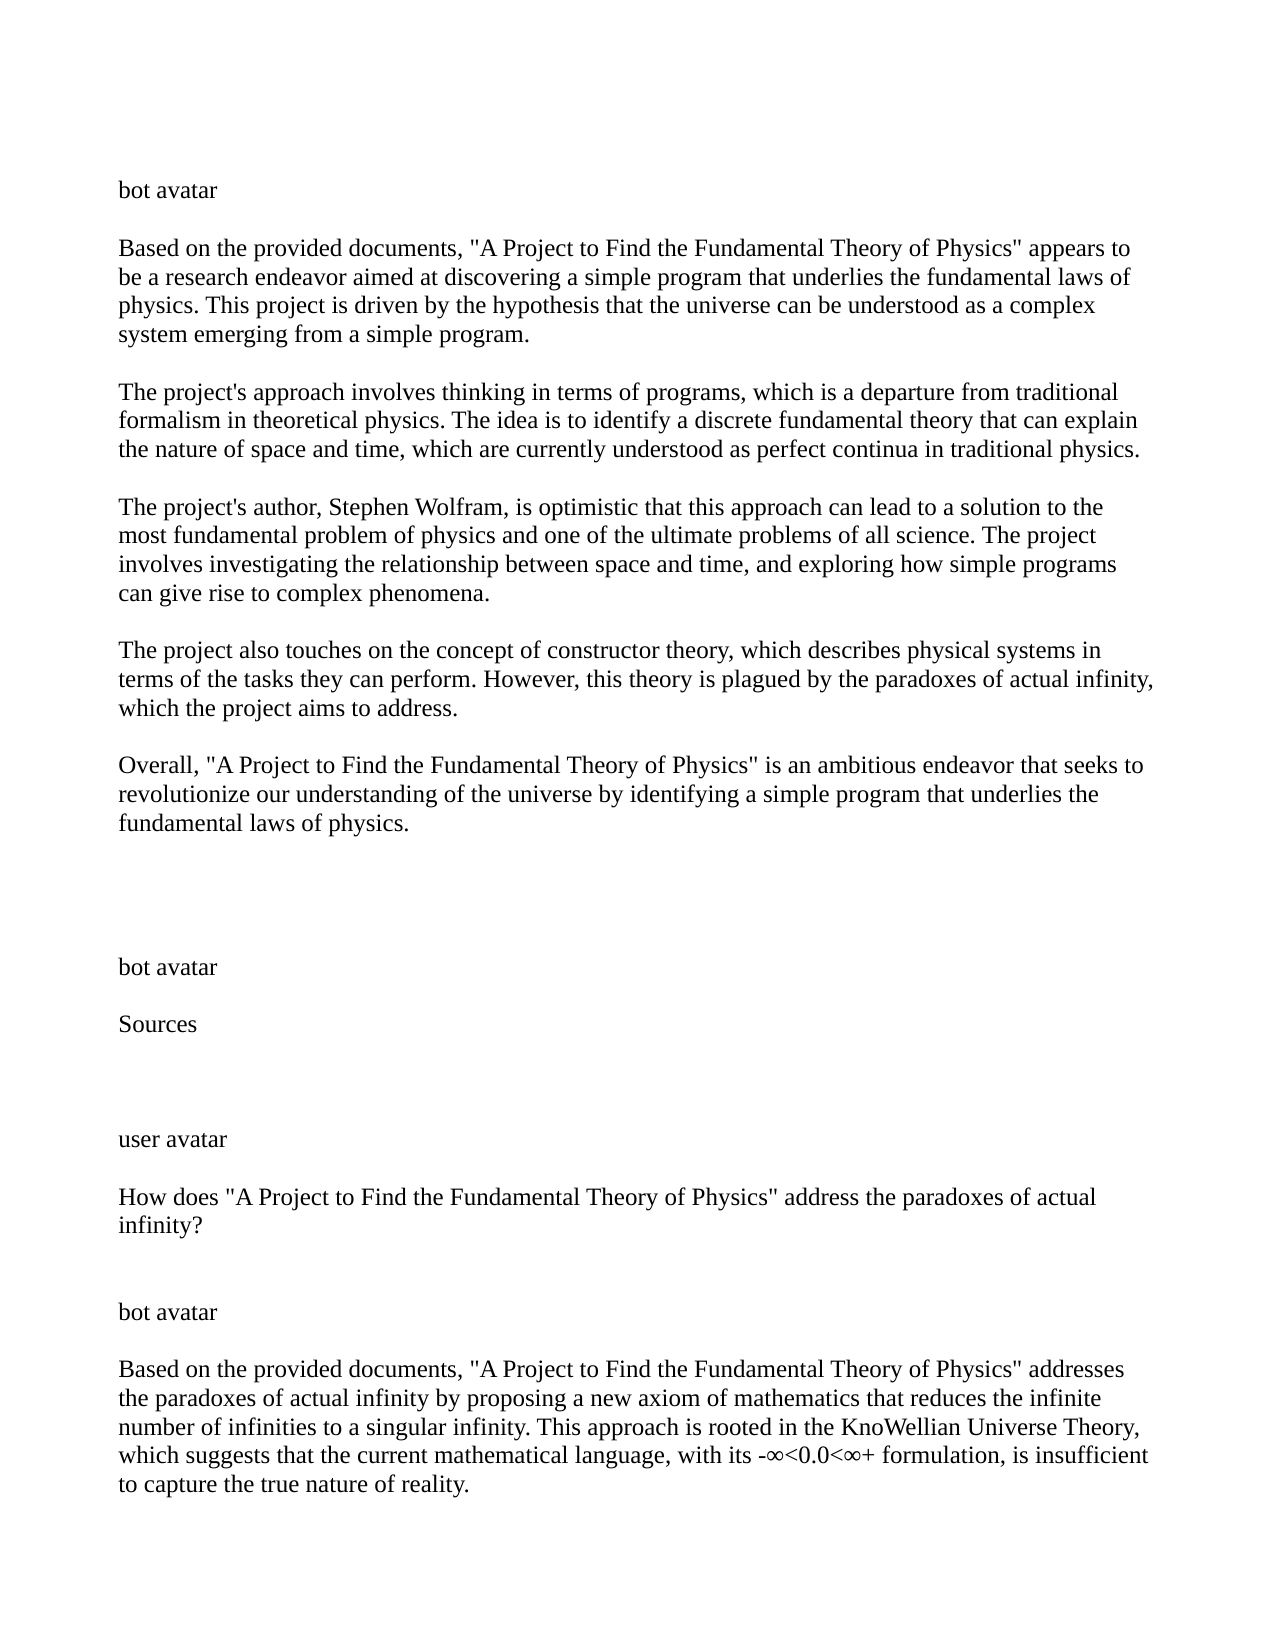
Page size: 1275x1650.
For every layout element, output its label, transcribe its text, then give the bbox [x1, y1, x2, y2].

text Based on the provided documents, "A Project to Find the Fundamental Theory of Physics" addresses the paradoxes of actual infinity by proposing a new axiom of mathematics that reduces the infinite number of infinities to a singular infinity. This approach is rooted in the KnoWellian Universe Theory, which suggests that the current mathematical language, with its -∞<0.0<∞+ formulation, is insufficient to capture the true nature of reality. [118, 1354, 1157, 1498]
text bot avatar [118, 952, 1157, 981]
text Based on the provided documents, "A Project to Find the Fundamental Theory of Physics" appears to be a research endeavor aimed at discovering a simple program that underlies the fundamental laws of physics. This project is driven by the hypothesis that the universe can be understood as a complex system emerging from a simple program. [118, 233, 1157, 348]
text How does "A Project to Find the Fundamental Theory of Physics" address the paradoxes of actual infinity? [118, 1182, 1157, 1239]
text bot avatar [118, 176, 1157, 204]
text user avatar [118, 1124, 1157, 1153]
text The project also touches on the concept of constructor theory, which describes physical systems in terms of the tasks they can perform. However, this theory is plagued by the paradoxes of actual infinity, which the project aims to address. [118, 636, 1157, 722]
text bot avatar [118, 1297, 1157, 1326]
text The project's author, Stephen Wolfram, is optimistic that this approach can lead to a solution to the most fundamental problem of physics and one of the ultimate problems of all science. The project involves investigating the relationship between space and time, and exploring how simple programs can give rise to complex phenomena. [118, 492, 1157, 607]
text The project's approach involves thinking in terms of programs, which is a departure from traditional formalism in theoretical physics. The idea is to identify a discrete fundamental theory that can explain the nature of space and time, which are currently understood as perfect continua in traditional physics. [118, 377, 1157, 463]
text Sources [118, 1009, 1157, 1038]
text Overall, "A Project to Find the Fundamental Theory of Physics" is an ambitious endeavor that seeks to revolutionize our understanding of the universe by identifying a simple program that underlies the fundamental laws of physics. [118, 751, 1157, 837]
